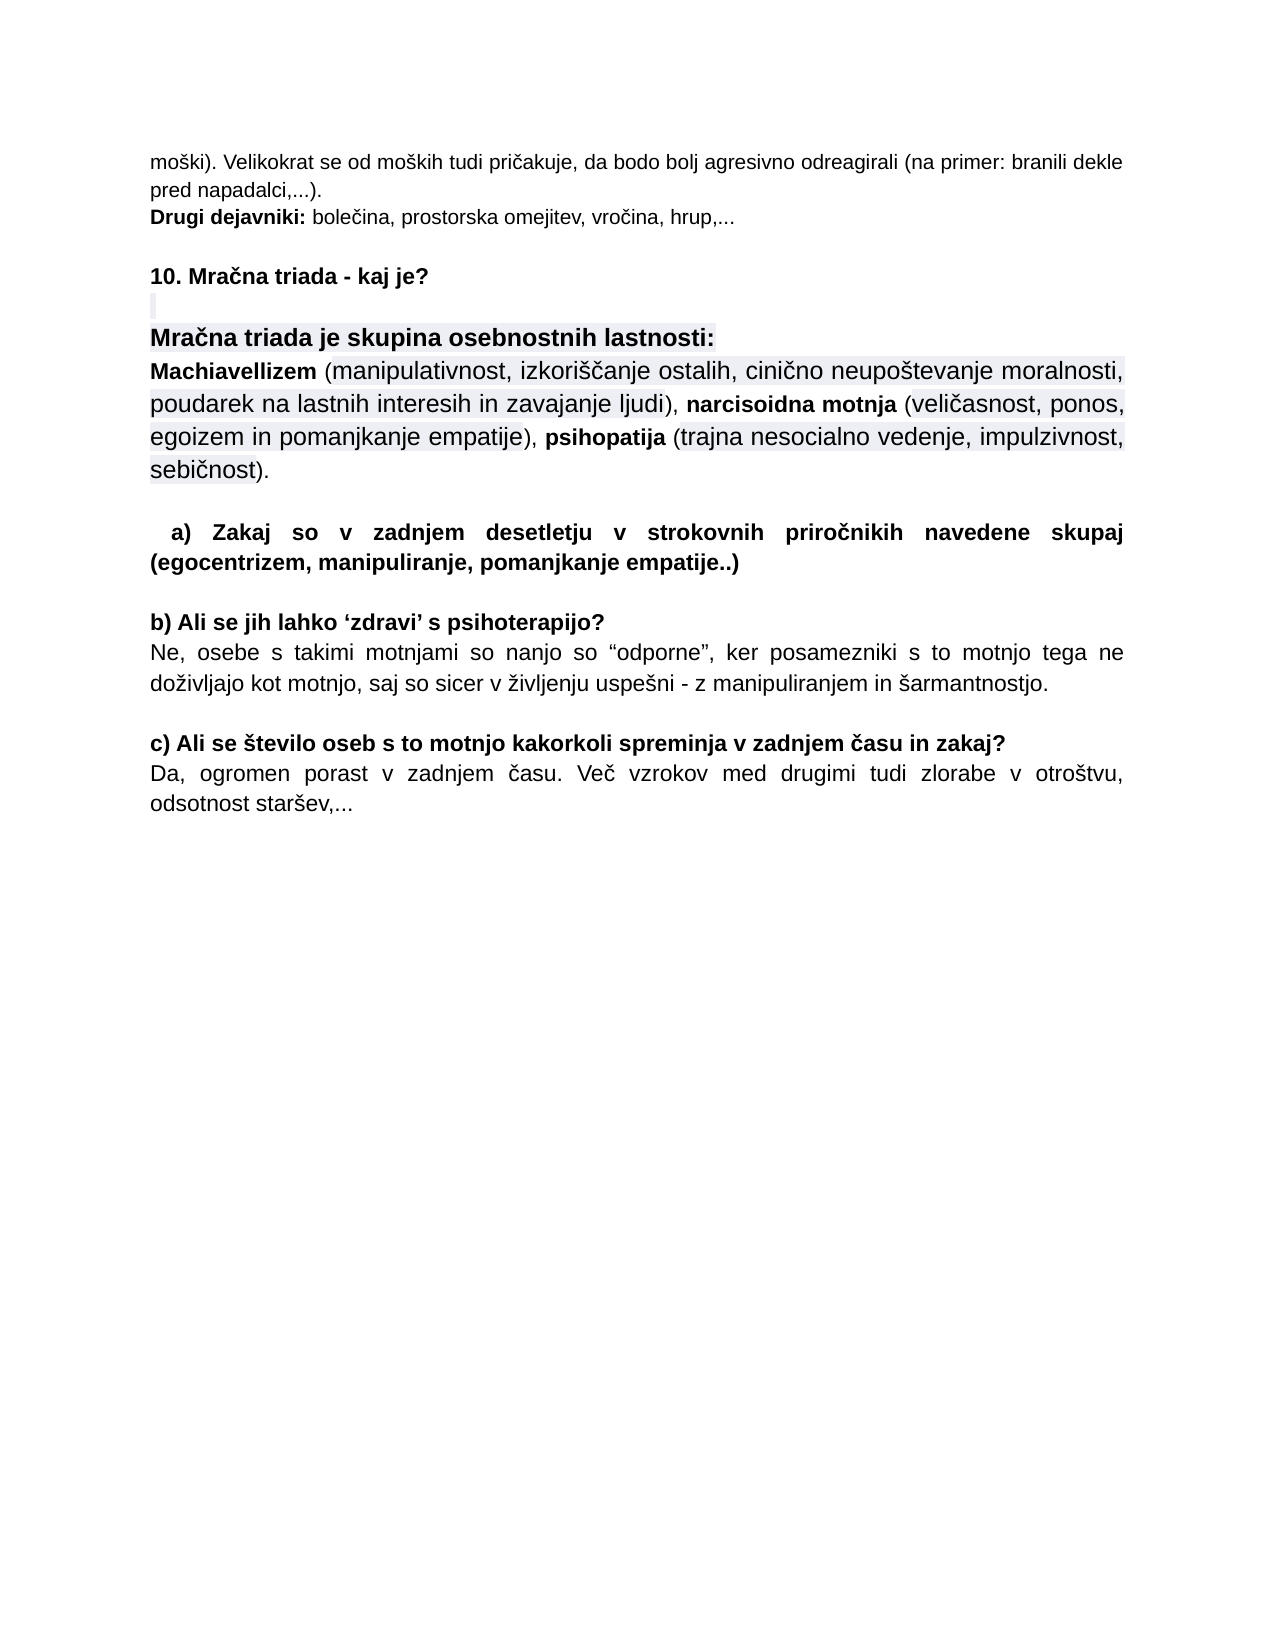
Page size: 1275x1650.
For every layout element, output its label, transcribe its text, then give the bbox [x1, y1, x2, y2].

text a) Zakaj so v zadnjem desetletju v strokovnih priročnikih navedene skupaj (egocentrizem, manipuliranje, pomanjkanje empatije..) [150, 518, 1125, 575]
text Machiavellizem (manipulativnost, izkoriščanje ostalih, cinično neupoštevanje moralnosti, poudarek na lastnih interesih in zavajanje ljudi), narcisoidna motnja (veličasnost, ponos, egoizem in pomanjkanje empatije), psihopatija (trajna nesocialno vedenje, impulzivnost, sebičnost). [150, 356, 1125, 484]
text b) Ali se jih lahko ‘zdravi’ s psihoterapijo? [150, 609, 1125, 635]
text c) Ali se število oseb s to motnjo kakorkoli spreminja v zadnjem času in zakaj? [150, 730, 1125, 756]
text 10. Mračna triada - kaj je? [150, 263, 1125, 289]
text Mračna triada je skupina osebnostnih lastnosti: [150, 323, 1125, 352]
text moški). Velikokrat se od moških tudi pričakuje, da bodo bolj agresivno odreagirali (na primer: branili dekle pred napadalci,...). [150, 150, 1125, 201]
text Drugi dejavniki: bolečina, prostorska omejitev, vročina, hrup,... [150, 205, 1125, 229]
text Ne, osebe s takimi motnjami so nanjo so “odporne”, ker posamezniki s to motnjo tega ne doživljajo kot motnjo, saj so sicer v življenju uspešni - z manipuliranjem in šarmantnostjo. [150, 639, 1125, 696]
text Da, ogromen porast v zadnjem času. Več vzrokov med drugimi tudi zlorabe v otroštvu, odsotnost staršev,... [150, 760, 1125, 817]
